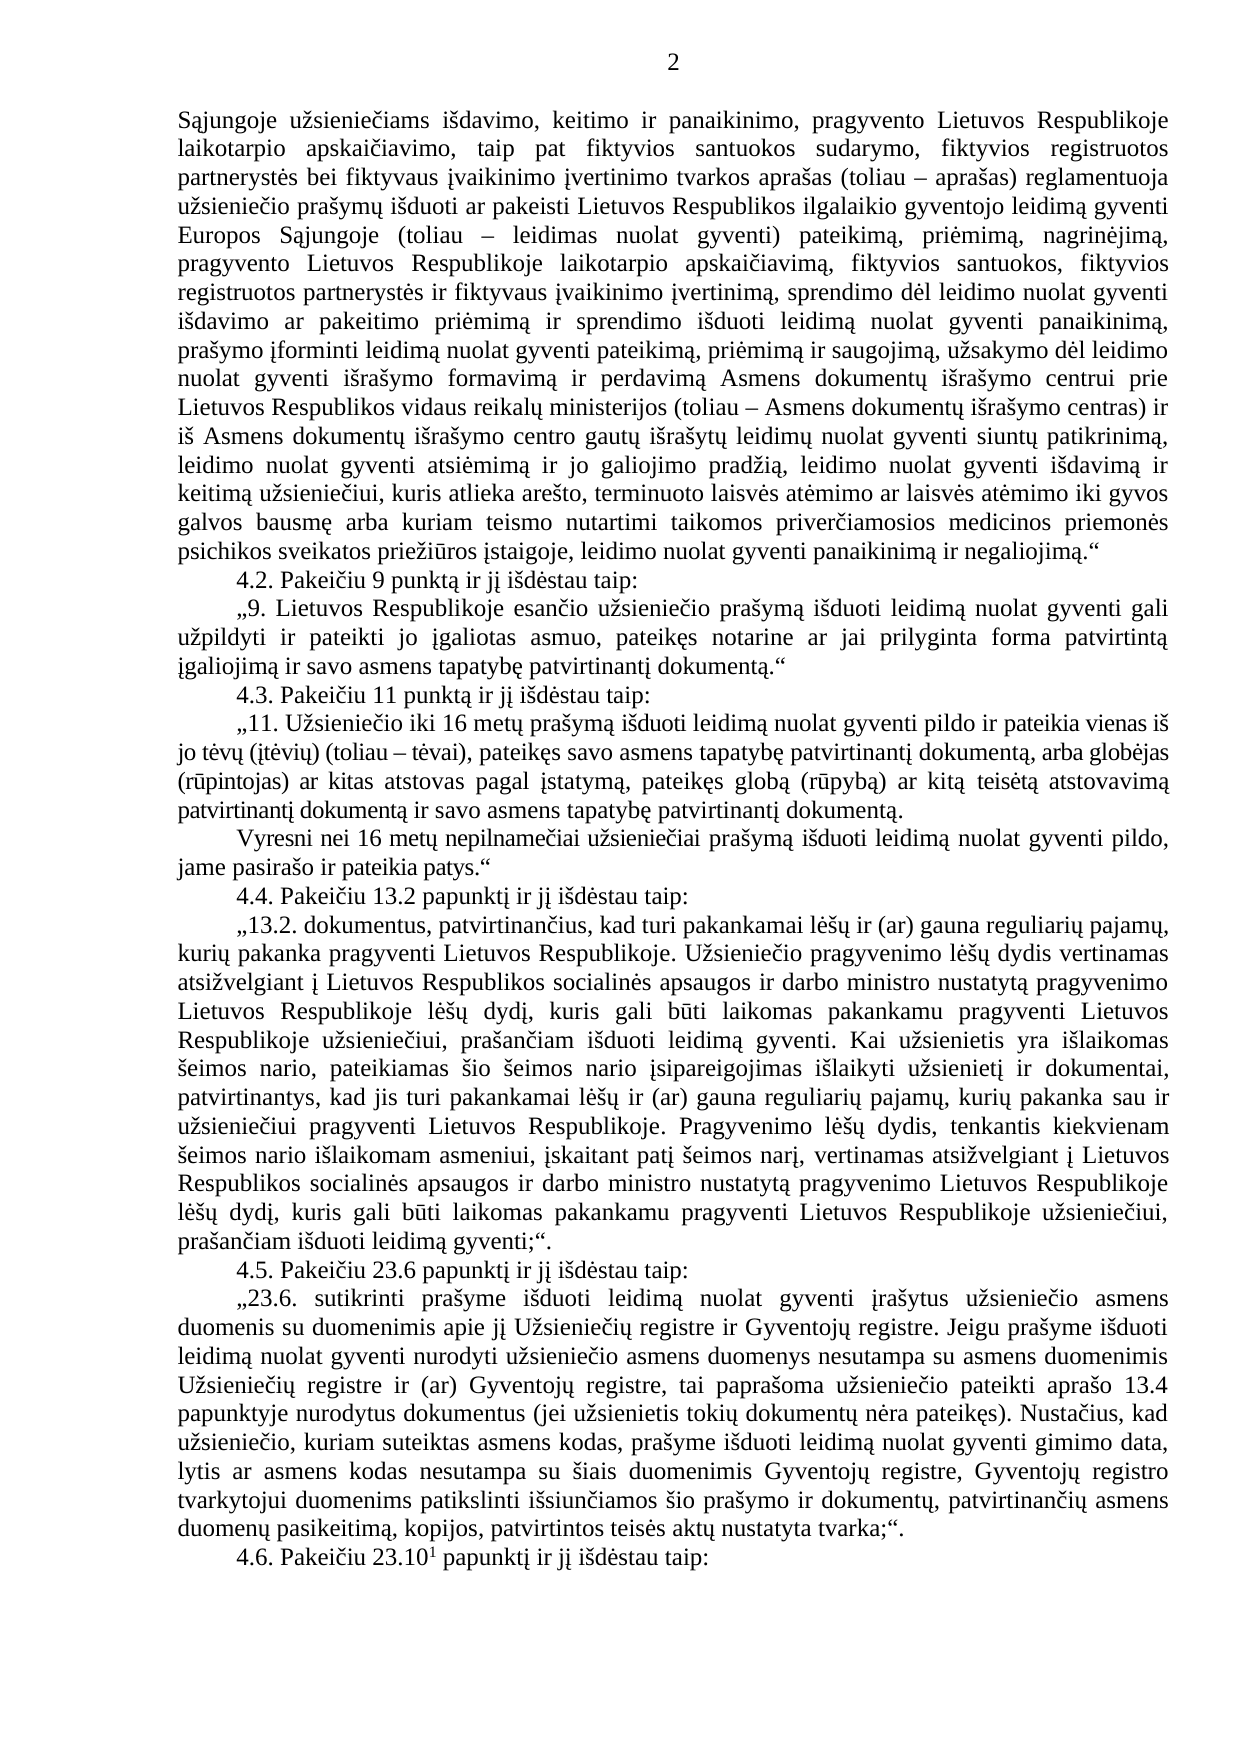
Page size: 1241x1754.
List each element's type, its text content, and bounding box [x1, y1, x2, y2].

text 4.4. Pakeičiu 13.2 papunktį ir jį išdėstau taip: [177, 881, 1169, 910]
text 4.3. Pakeičiu 11 punktą ir jį išdėstau taip: [177, 680, 1169, 708]
text Vyresni nei 16 metų nepilnamečiai užsieniečiai prašymą išduoti leidimą nuolat gyventi pildo, jame pasirašo ir pateikia patys.“ [177, 823, 1169, 881]
text „23.6. sutikrinti prašyme išduoti leidimą nuolat gyventi įrašytus užsieniečio asmens duomenis su duomenimis apie jį Užsieniečių registre ir Gyventojų registre. Jeigu prašyme išduoti leidimą nuolat gyventi nurodyti užsieniečio asmens duomenys nesutampa su asmens duomenimis Užsieniečių registre ir (ar) Gyventojų registre, tai paprašoma užsieniečio pateikti aprašo 13.4 papunktyje nurodytus dokumentus (jei užsienietis tokių dokumentų nėra pateikęs). Nustačius, kad užsieniečio, kuriam suteiktas asmens kodas, prašyme išduoti leidimą nuolat gyventi gimimo data, lytis ar asmens kodas nesutampa su šiais duomenimis Gyventojų registre, Gyventojų registro tvarkytojui duomenims patikslinti išsiunčiamos šio prašymo ir dokumentų, patvirtinančių asmens duomenų pasikeitimą, kopijos, patvirtintos teisės aktų nustatyta tvarka;“. [177, 1283, 1169, 1542]
text 4.6. Pakeičiu 23.101 papunktį ir jį išdėstau taip: [177, 1542, 1169, 1571]
text Sąjungoje užsieniečiams išdavimo, keitimo ir panaikinimo, pragyvento Lietuvos Respublikoje laikotarpio apskaičiavimo, taip pat fiktyvios santuokos sudarymo, fiktyvios registruotos partnerystės bei fiktyvaus įvaikinimo įvertinimo tvarkos aprašas (toliau – aprašas) reglamentuoja užsieniečio prašymų išduoti ar pakeisti Lietuvos Respublikos ilgalaikio gyventojo leidimą gyventi Europos Sąjungoje (toliau – leidimas nuolat gyventi) pateikimą, priėmimą, nagrinėjimą, pragyvento Lietuvos Respublikoje laikotarpio apskaičiavimą, fiktyvios santuokos, fiktyvios registruotos partnerystės ir fiktyvaus įvaikinimo įvertinimą, sprendimo dėl leidimo nuolat gyventi išdavimo ar pakeitimo priėmimą ir sprendimo išduoti leidimą nuolat gyventi panaikinimą, prašymo įforminti leidimą nuolat gyventi pateikimą, priėmimą ir saugojimą, užsakymo dėl leidimo nuolat gyventi išrašymo formavimą ir perdavimą Asmens dokumentų išrašymo centrui prie Lietuvos Respublikos vidaus reikalų ministerijos (toliau – Asmens dokumentų išrašymo centras) ir iš Asmens dokumentų išrašymo centro gautų išrašytų leidimų nuolat gyventi siuntų patikrinimą, leidimo nuolat gyventi atsiėmimą ir jo galiojimo pradžią, leidimo nuolat gyventi išdavimą ir keitimą užsieniečiui, kuris atlieka arešto, terminuoto laisvės atėmimo ar laisvės atėmimo iki gyvos galvos bausmę arba kuriam teismo nutartimi taikomos priverčiamosios medicinos priemonės psichikos sveikatos priežiūros įstaigoje, leidimo nuolat gyventi panaikinimą ir negaliojimą.“ [177, 105, 1169, 565]
text „11. Užsieniečio iki 16 metų prašymą išduoti leidimą nuolat gyventi pildo ir pateikia vienas iš jo tėvų (įtėvių) (toliau – tėvai), pateikęs savo asmens tapatybę patvirtinantį dokumentą, arba globėjas (rūpintojas) ar kitas atstovas pagal įstatymą, pateikęs globą (rūpybą) ar kitą teisėtą atstovavimą patvirtinantį dokumentą ir savo asmens tapatybę patvirtinantį dokumentą. [177, 708, 1169, 823]
text „9. Lietuvos Respublikoje esančio užsieniečio prašymą išduoti leidimą nuolat gyventi gali užpildyti ir pateikti jo įgaliotas asmuo, pateikęs notarine ar jai prilyginta forma patvirtintą įgaliojimą ir savo asmens tapatybę patvirtinantį dokumentą.“ [177, 593, 1169, 680]
text 4.5. Pakeičiu 23.6 papunktį ir jį išdėstau taip: [177, 1255, 1169, 1283]
text „13.2. dokumentus, patvirtinančius, kad turi pakankamai lėšų ir (ar) gauna reguliarių pajamų, kurių pakanka pragyventi Lietuvos Respublikoje. Užsieniečio pragyvenimo lėšų dydis vertinamas atsižvelgiant į Lietuvos Respublikos socialinės apsaugos ir darbo ministro nustatytą pragyvenimo Lietuvos Respublikoje lėšų dydį, kuris gali būti laikomas pakankamu pragyventi Lietuvos Respublikoje užsieniečiui, prašančiam išduoti leidimą gyventi. Kai užsienietis yra išlaikomas šeimos nario, pateikiamas šio šeimos nario įsipareigojimas išlaikyti užsienietį ir dokumentai, patvirtinantys, kad jis turi pakankamai lėšų ir (ar) gauna reguliarių pajamų, kurių pakanka sau ir užsieniečiui pragyventi Lietuvos Respublikoje. Pragyvenimo lėšų dydis, tenkantis kiekvienam šeimos nario išlaikomam asmeniui, įskaitant patį šeimos narį, vertinamas atsižvelgiant į Lietuvos Respublikos socialinės apsaugos ir darbo ministro nustatytą pragyvenimo Lietuvos Respublikoje lėšų dydį, kuris gali būti laikomas pakankamu pragyventi Lietuvos Respublikoje užsieniečiui, prašančiam išduoti leidimą gyventi;“. [177, 910, 1169, 1255]
text 4.2. Pakeičiu 9 punktą ir jį išdėstau taip: [177, 565, 1169, 593]
